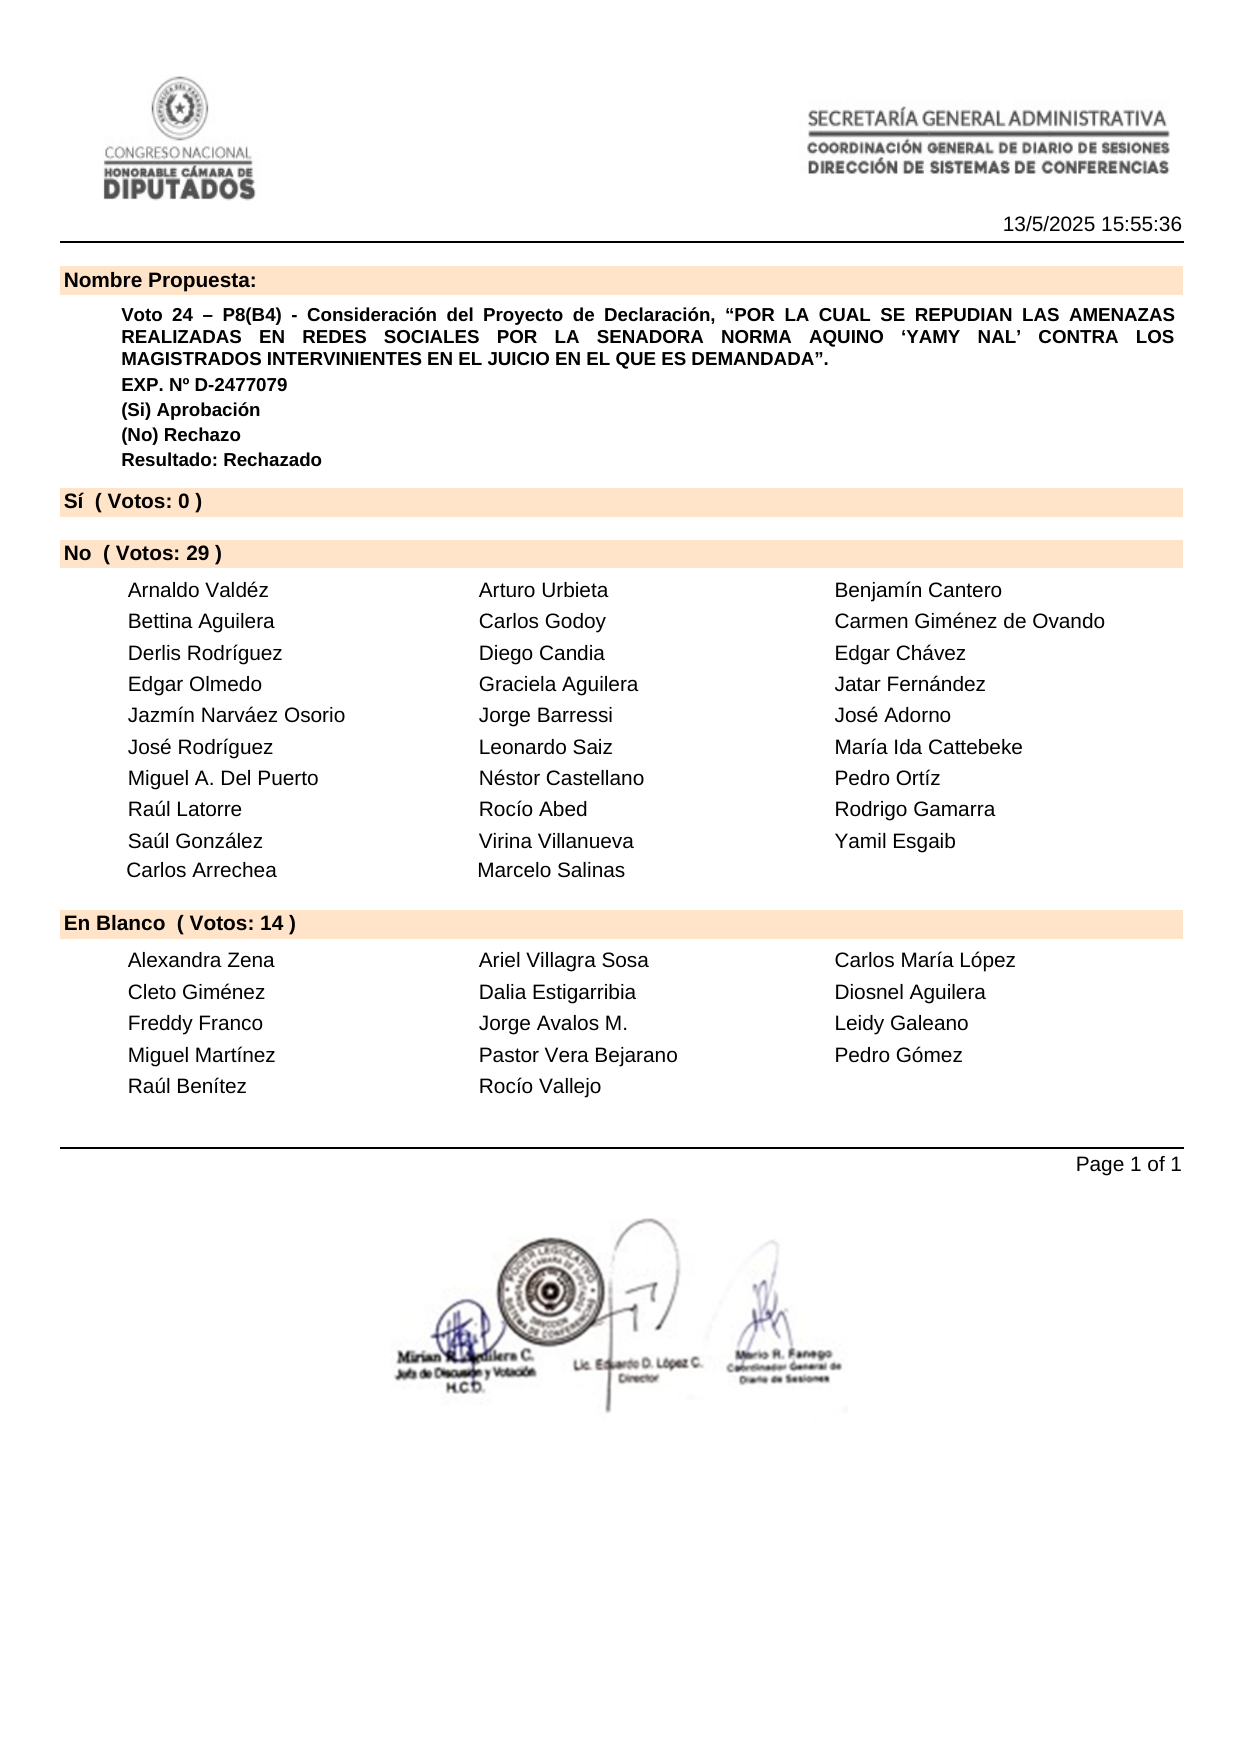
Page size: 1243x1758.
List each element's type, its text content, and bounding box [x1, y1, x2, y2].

table_cell Bettina Aguilera [125, 608, 462, 636]
table_cell Arnaldo Valdéz [125, 577, 462, 605]
table_cell Edgar Chávez [831, 639, 1168, 668]
table_cell [1184, 671, 1189, 699]
table_cell Pedro Gómez [831, 1041, 1168, 1070]
table_cell José Adorno [831, 702, 1168, 731]
table_cell [1184, 947, 1189, 976]
table_cell [476, 1118, 815, 1147]
table_cell Carlos Godoy [476, 608, 815, 636]
table_cell [1184, 639, 1189, 668]
table_cell Néstor Castellano [476, 765, 815, 793]
table_cell Yamil Esgaib [831, 828, 1168, 856]
table_cell Leidy Galeano [831, 1010, 1168, 1038]
table_cell Benjamín Cantero [831, 577, 1168, 605]
table_cell [831, 856, 1168, 910]
table_cell [1184, 1118, 1189, 1147]
table_cell [1184, 488, 1189, 517]
table_cell [1184, 910, 1189, 939]
table_cell Alexandra Zena [125, 947, 462, 976]
table_cell Rodrigo Gamarra [831, 796, 1168, 824]
table_cell Marcelo Salinas [476, 856, 815, 910]
table_cell [60, 517, 1183, 539]
table_cell [1184, 266, 1189, 295]
table_cell [1184, 702, 1189, 731]
table_cell [1184, 1073, 1189, 1101]
table_cell Carmen Giménez de Ovando [831, 608, 1168, 636]
table_cell [462, 947, 476, 1147]
table_cell [1184, 979, 1189, 1007]
table_cell [815, 947, 831, 1147]
table_cell [125, 1101, 462, 1118]
table_cell [1184, 765, 1189, 793]
table_cell [125, 1118, 462, 1147]
table_cell Cleto Giménez [125, 979, 462, 1007]
table_cell [1184, 856, 1189, 910]
table_cell [815, 577, 831, 910]
table_cell [1184, 517, 1189, 539]
table_cell En Blanco ( Votos: 14 ) [60, 910, 1183, 939]
table_cell Miguel A. Del Puerto [125, 765, 462, 793]
table_header 13/5/2025 15:55:36 [649, 207, 1183, 241]
table_cell Arturo Urbieta [476, 577, 815, 605]
table_cell Derlis Rodríguez [125, 639, 462, 668]
table_cell [60, 577, 124, 910]
table_cell [60, 245, 1183, 266]
table_cell [1184, 1010, 1189, 1038]
table_cell Jatar Fernández [831, 671, 1168, 699]
table_cell Rocío Abed [476, 796, 815, 824]
table_cell Freddy Franco [125, 1010, 462, 1038]
table_cell María Ida Cattebeke [831, 733, 1168, 762]
table_cell Dalia Estigarribia [476, 979, 815, 1007]
table_cell Carlos Arrechea [125, 856, 462, 910]
table_cell [60, 947, 124, 1147]
table_cell [1184, 577, 1189, 605]
table_cell Miguel Martínez [125, 1041, 462, 1070]
table_cell Sí ( Votos: 0 ) [60, 488, 1183, 517]
table_cell Jorge Avalos M. [476, 1010, 815, 1038]
table_cell Virina Villanueva [476, 828, 815, 856]
table_cell [1184, 733, 1189, 762]
table_cell Jazmín Narváez Osorio [125, 702, 462, 731]
table_cell [118, 471, 1178, 488]
table_cell Saúl González [125, 828, 462, 856]
table_cell [1168, 577, 1183, 910]
table_cell [831, 1070, 1168, 1147]
table_cell Raúl Latorre [125, 796, 462, 824]
table_cell Diosnel Aguilera [831, 979, 1168, 1007]
table_cell Leonardo Saiz [476, 733, 815, 762]
table_cell [1184, 1041, 1189, 1070]
table_cell [1178, 301, 1189, 488]
table_cell Raúl Benítez [125, 1073, 462, 1101]
table_cell Ariel Villagra Sosa [476, 947, 815, 976]
table_cell Diego Candia [476, 639, 815, 668]
table_cell Voto 24 – P8(B4) - Consideración del Proyecto de Declaración, “POR LA CUAL SE REPUDIAN LAS AMENAZAS REALIZADAS EN REDES SOCIALES POR LA SENADORA NORMA AQUINO ‘YAMY NAL’ CONTRA LOS MAGISTRADOS INTERVINIENTES EN EL JUICIO EN EL QUE ES DEMANDADA”. EXP. Nº D-2477079 (Si) Aprobación (No) Rechazo Resultado: Rechazado [118, 301, 1178, 471]
table_cell José Rodríguez [125, 733, 462, 762]
table_header [1184, 207, 1189, 241]
table_cell Edgar Olmedo [125, 671, 462, 699]
table_cell [1184, 828, 1189, 856]
table_cell [1184, 608, 1189, 636]
table_cell Pedro Ortíz [831, 765, 1168, 793]
table_cell [1184, 1101, 1189, 1118]
table_cell [60, 295, 1183, 301]
table_cell Jorge Barressi [476, 702, 815, 731]
table_cell [1184, 245, 1189, 266]
table_cell [476, 1101, 815, 1118]
table_cell [60, 1151, 827, 1185]
table_cell [1184, 796, 1189, 824]
table_cell Page 1 of 1 [827, 1151, 1183, 1185]
table_cell [1168, 947, 1183, 1147]
table_cell [1184, 939, 1189, 947]
table_cell Rocío Vallejo [476, 1073, 815, 1101]
table_cell [60, 301, 118, 488]
table_cell No ( Votos: 29 ) [60, 540, 1183, 568]
table_cell Pastor Vera Bejarano [476, 1041, 815, 1070]
table_cell [60, 939, 1183, 947]
table_cell Graciela Aguilera [476, 671, 815, 699]
table_cell Nombre Propuesta: [60, 266, 1183, 295]
table_cell [462, 577, 476, 910]
table_header [60, 207, 649, 241]
table_cell Carlos María López [831, 947, 1168, 976]
table_cell [60, 568, 1183, 577]
table_cell [1184, 568, 1189, 577]
table_cell [1184, 1151, 1189, 1185]
table_cell [1184, 540, 1189, 568]
